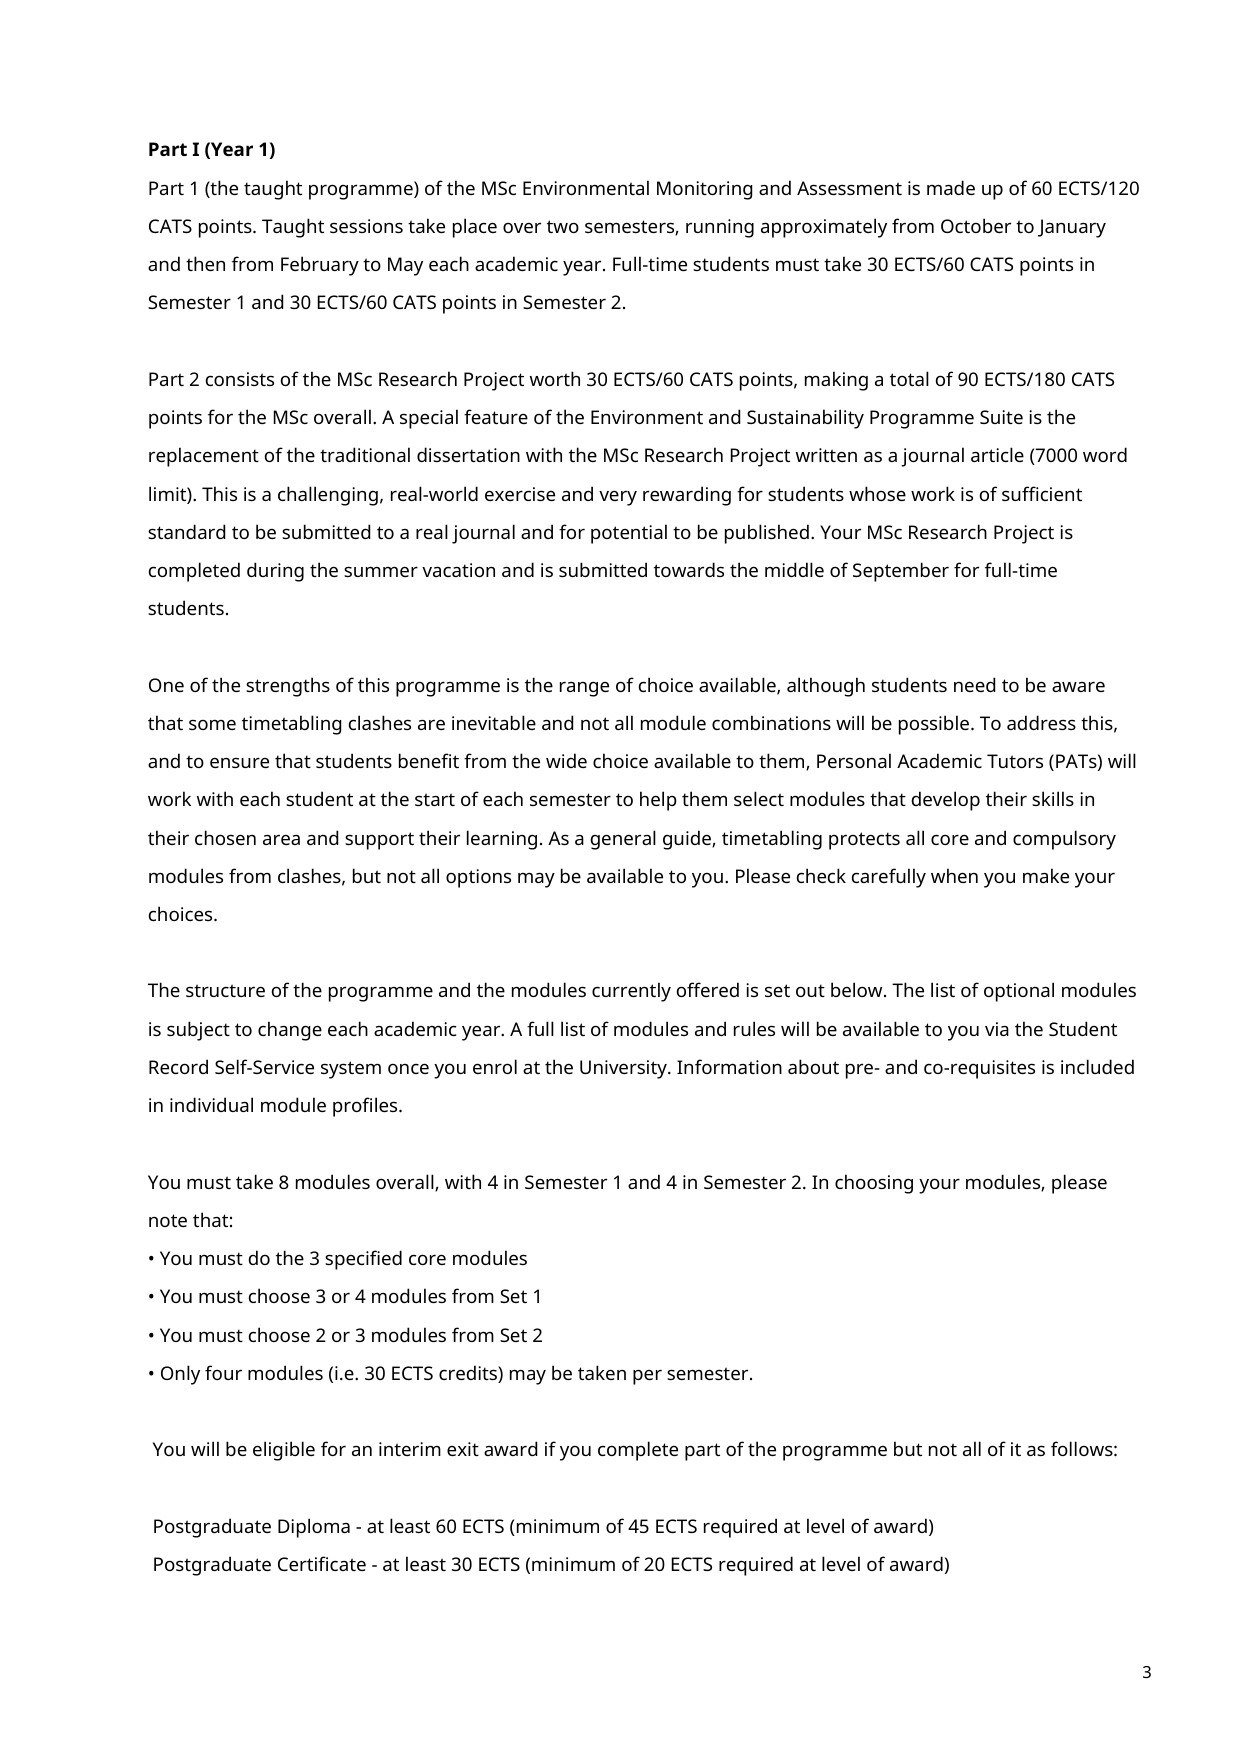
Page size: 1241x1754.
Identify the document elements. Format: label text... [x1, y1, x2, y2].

table_header Part I (Year 1) Part 1 (the taught programme) of the MSc Environmental Monitoring and Assessment is made up of 60 ECTS/120 CATS points. Taught sessions take place over two semesters, running approximately from October to January and then from February to May each academic year. Full-time students must take 30 ECTS/60 CATS points in Semester 1 and 30 ECTS/60 CATS points in Semester 2. Part 2 consists of the MSc Research Project worth 30 ECTS/60 CATS points, making a total of 90 ECTS/180 CATS points for the MSc overall. A special feature of the Environment and Sustainability Programme Suite is the replacement of the traditional dissertation with the MSc Research Project written as a journal article (7000 word limit). This is a challenging, real-world exercise and very rewarding for students whose work is of sufficient standard to be submitted to a real journal and for potential to be published. Your MSc Research Project is completed during the summer vacation and is submitted towards the middle of September for full-time students. One of the strengths of this programme is the range of choice available, although students need to be aware that some timetabling clashes are inevitable and not all module combinations will be possible. To address this, and to ensure that students benefit from the wide choice available to them, Personal Academic Tutors (PATs) will work with each student at the start of each semester to help them select modules that develop their skills in their chosen area and support their learning. As a general guide, timetabling protects all core and compulsory modules from clashes, but not all options may be available to you. Please check carefully when you make your choices. The structure of the programme and the modules currently offered is set out below. The list of optional modules is subject to change each academic year. A full list of modules and rules will be available to you via the Student Record Self-Service system once you enrol at the University. Information about pre- and co-requisites is included in individual module profiles. You must take 8 modules overall, with 4 in Semester 1 and 4 in Semester 2. In choosing your modules, please note that: • You must do the 3 specified core modules • You must choose 3 or 4 modules from Set 1 • You must choose 2 or 3 modules from Set 2 • Only four modules (i.e. 30 ECTS credits) may be taken per semester. You will be eligible for an interim exit award if you complete part of the programme but not all of it as follows: Postgraduate Diploma - at least 60 ECTS (minimum of 45 ECTS required at level of award) Postgraduate Certificate - at least 30 ECTS (minimum of 20 ECTS required at level of award) [136, 137, 1152, 1615]
